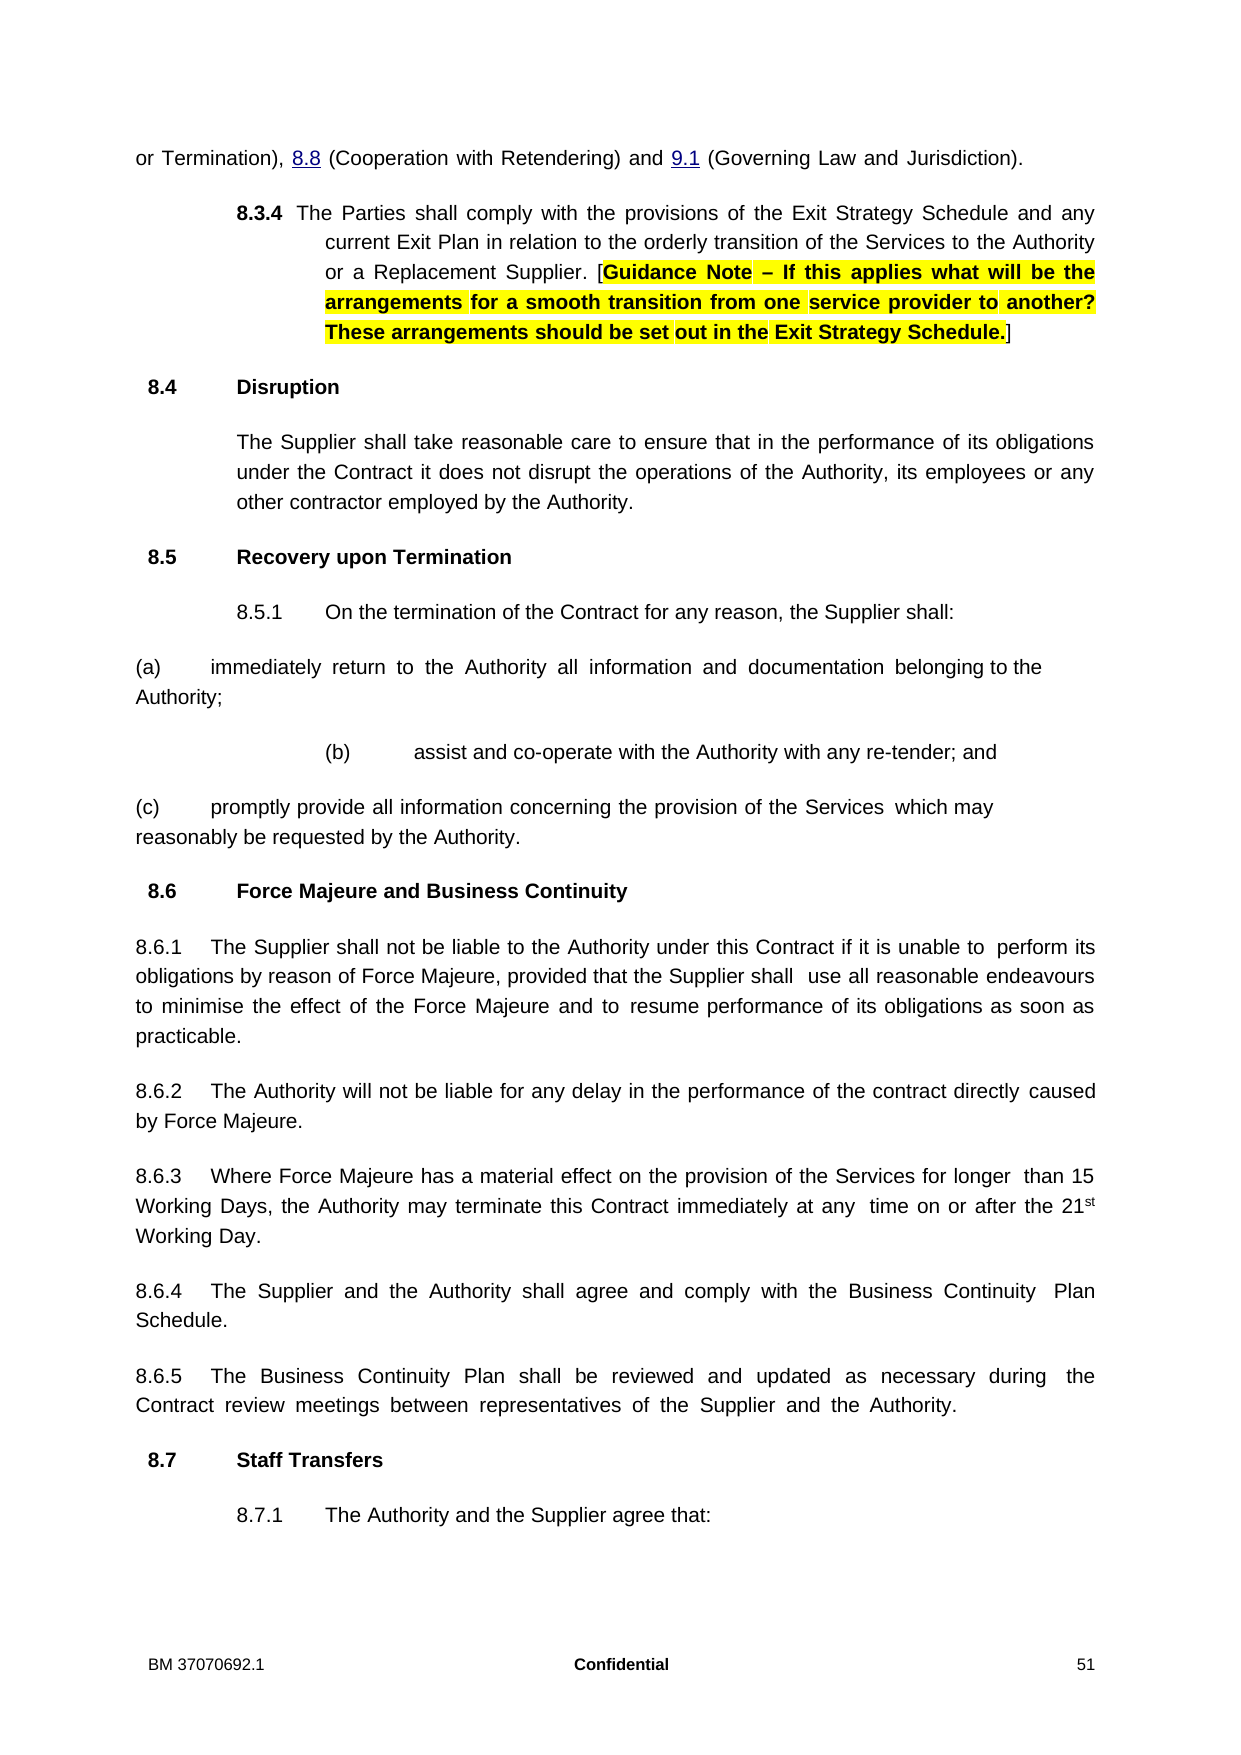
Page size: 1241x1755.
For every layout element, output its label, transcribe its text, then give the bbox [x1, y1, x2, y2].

list Where Force Majeure has a material effect on the provision of the Services for longer than 15 Working Days, the Authority may terminate this Contract immediately at any time on or after the 21st Working Day. [135, 1163, 1095, 1247]
list The Supplier shall not be liable to the Authority under this Contract if it is unable to perform its obligations by reason of Force Majeure, provided that the Supplier shall use all reasonable endeavours to minimise the effect of the Force Majeure and to resume performance of its obligations as soon as practicable. [135, 935, 1096, 1048]
subtitle Disruption [148, 375, 1107, 399]
subtitle Recovery upon Termination [148, 544, 1107, 568]
text or Termination), 8.8 (Cooperation with Retendering) and 9.1 (Governing Law and Jurisdiction). [135, 146, 1094, 169]
list On the termination of the Contract for any reason, the Supplier shall: [236, 600, 1107, 624]
list immediately return to the Authority all information and documentation belonging to the Authority; [135, 655, 1094, 709]
list The Authority will not be liable for any delay in the performance of the contract directly caused by Force Majeure. [135, 1079, 1096, 1133]
list assist and co-operate with the Authority with any re-tender; and [325, 740, 1107, 764]
text 8.3.4 The Parties shall comply with the provisions of the Exit Strategy Schedule and any current Exit Plan in relation to the orderly transition of the Services to the Authority or a Replacement Supplier. [Guidance Note – If this applies what will be the arrangements for a smooth transition from one service provider to another? These arrangements should be set out in the Exit Strategy Schedule.] [236, 200, 1096, 344]
list The Supplier and the Authority shall agree and comply with the Business Continuity Plan Schedule. [135, 1278, 1096, 1332]
list promptly provide all information concerning the provision of the Services which may reasonably be requested by the Authority. [135, 794, 1094, 848]
text The Supplier shall take reasonable care to ensure that in the performance of its obligations under the Contract it does not disrupt the operations of the Authority, its employees or any other contractor employed by the Authority. [236, 430, 1095, 514]
subtitle Staff Transfers [148, 1448, 1107, 1472]
list The Business Continuity Plan shall be reviewed and updated as necessary during the Contract review meetings between representatives of the Supplier and the Authority. [135, 1363, 1096, 1417]
list The Authority and the Supplier agree that: [236, 1503, 1107, 1527]
subtitle Force Majeure and Business Continuity [148, 879, 1107, 903]
